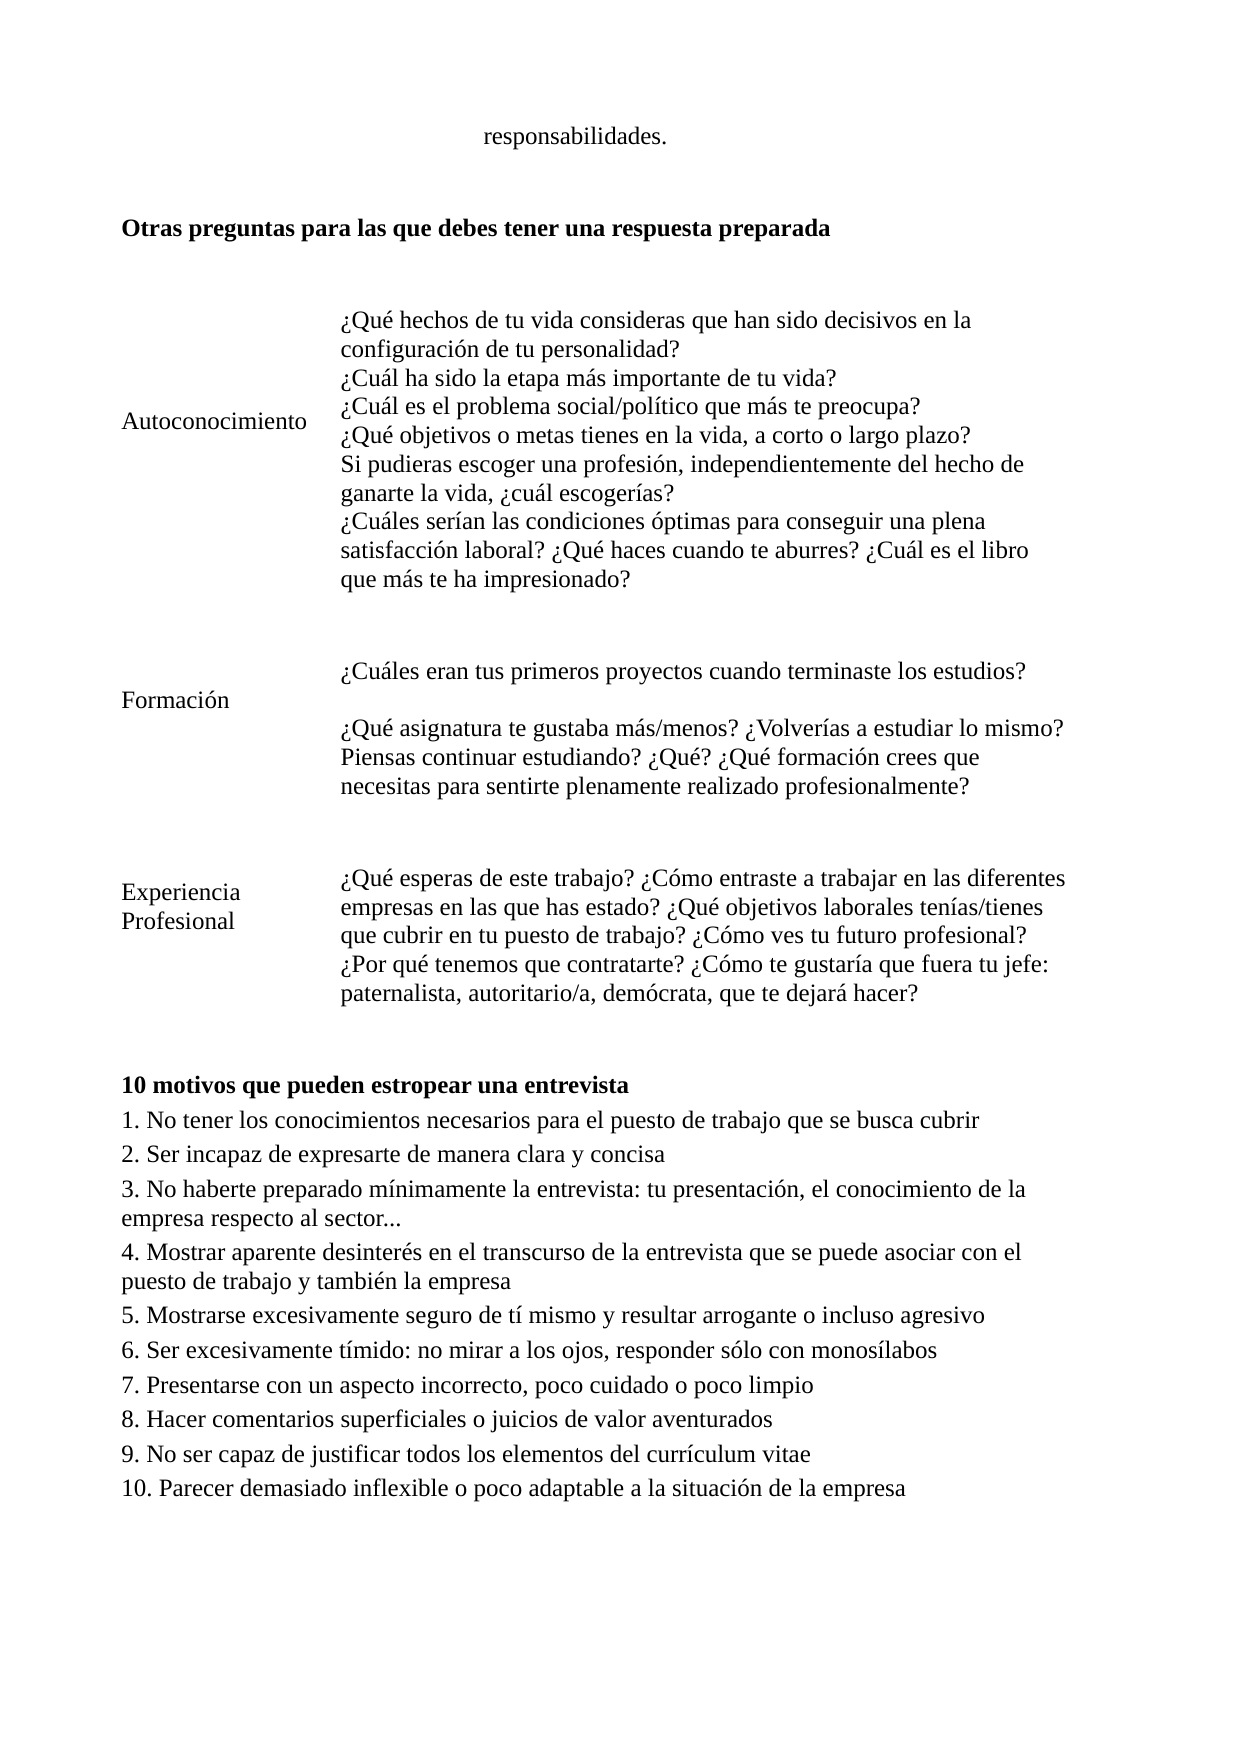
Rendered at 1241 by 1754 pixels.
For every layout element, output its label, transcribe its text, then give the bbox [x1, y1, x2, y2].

table_cell Formación [118, 596, 337, 803]
table_cell 10. Parecer demasiado inflexible o poco adaptable a la situación de la empresa [118, 1471, 1072, 1505]
table_header 10 motivos que pueden estropear una entrevista [118, 1010, 643, 1102]
table_header 1. No tener los conocimientos necesarios para el puesto de trabajo que se busca cubrir [118, 1102, 1072, 1136]
table_header ¿Qué hechos de tu vida consideras que han sido decisivos en la configuración de tu personalidad? ¿Cuál ha sido la etapa más importante de tu vida? ¿Cuál es el problema social/político que más te preocupa? ¿Qué objetivos o metas tienes en la vida, a corto o largo plazo? Si pudieras escoger una profesión, independientemente del hecho de ganarte la vida, ¿cuál escogerías? ¿Cuáles serían las condiciones óptimas para conseguir una plena satisfacción laboral? ¿Qué haces cuando te aburres? ¿Cuál es el libro que más te ha impresionado? [338, 245, 1072, 596]
table_cell ¿Qué esperas de este trabajo? ¿Cómo entraste a trabajar en las diferentes empresas en las que has estado? ¿Qué objetivos laborales tenías/tienes que cubrir en tu puesto de trabajo? ¿Cómo ves tu futuro profesional? ¿Por qué tenemos que contratarte? ¿Cómo te gustaría que fuera tu jefe: paternalista, autoritario/a, demócrata, que te dejará hacer? [338, 803, 1072, 1010]
table_header Autoconocimiento [118, 245, 337, 596]
table_cell 2. Ser incapaz de expresarte de manera clara y concisa [118, 1136, 1072, 1171]
table_cell ¿Cuáles eran tus primeros proyectos cuando terminaste los estudios? ¿Qué asignatura te gustaba más/menos? ¿Volverías a estudiar lo mismo? Piensas continuar estudiando? ¿Qué? ¿Qué formación crees que necesitas para sentirte plenamente realizado profesionalmente? [338, 596, 1072, 803]
table_cell 3. No haberte preparado mínimamente la entrevista: tu presentación, el conocimiento de la empresa respecto al sector... [118, 1171, 1072, 1234]
table_cell [118, 118, 480, 153]
table_cell 8. Hacer comentarios superficiales o juicios de valor aventurados [118, 1401, 1072, 1436]
table_cell 7. Presentarse con un aspecto incorrecto, poco cuidado o poco limpio [118, 1367, 1072, 1401]
table_cell 6. Ser excesivamente tímido: no mirar a los ojos, responder sólo con monosílabos [118, 1332, 1072, 1367]
table_cell 5. Mostrarse excesivamente seguro de tí mismo y resultar arrogante o incluso agresivo [118, 1298, 1072, 1332]
table_cell responsabilidades. [480, 118, 1072, 153]
table_cell Experiencia Profesional [118, 803, 337, 1010]
table_cell 9. No ser capaz de justificar todos los elementos del currículum vitae [118, 1436, 1072, 1471]
table_cell 4. Mostrar aparente desinterés en el transcurso de la entrevista que se puede asociar con el puesto de trabajo y también la empresa [118, 1234, 1072, 1298]
table_header Otras preguntas para las que debes tener una respuesta preparada [118, 153, 844, 245]
